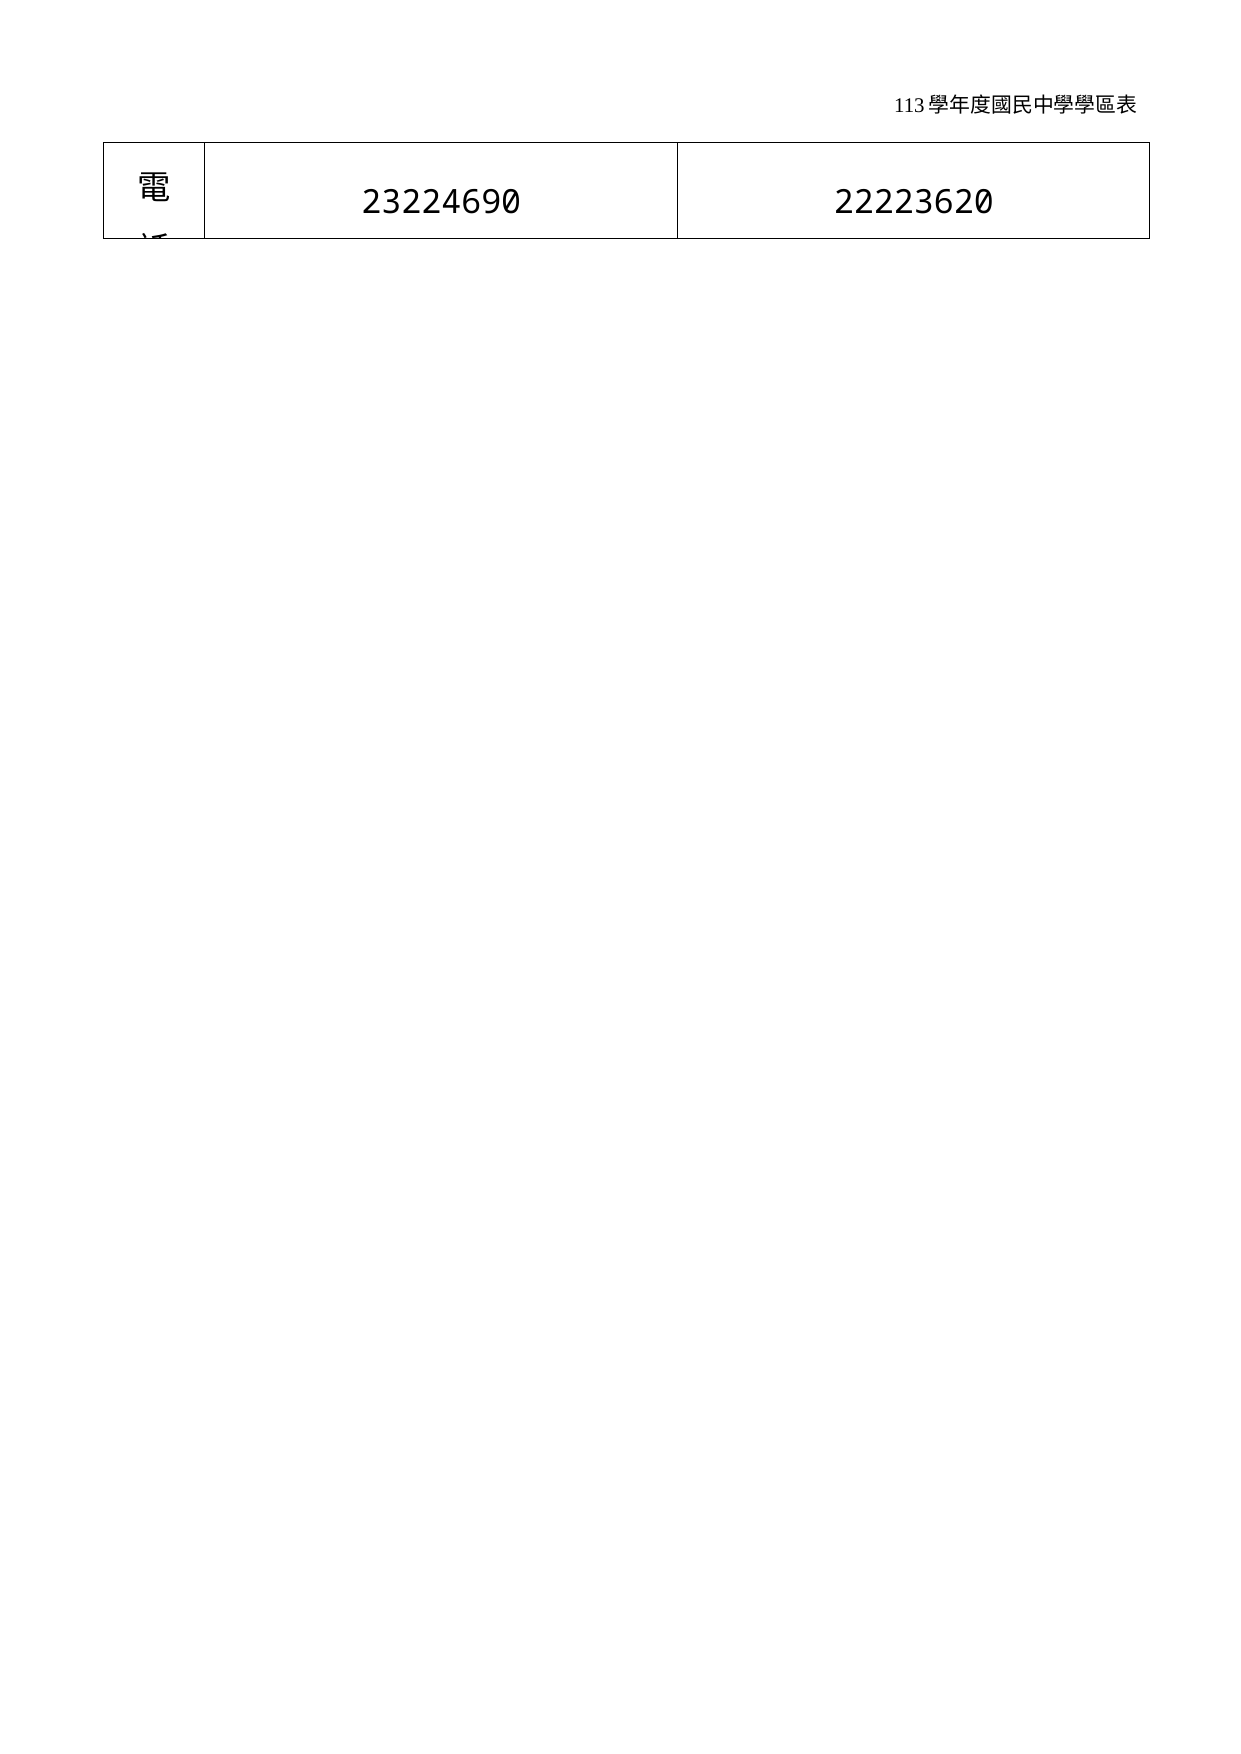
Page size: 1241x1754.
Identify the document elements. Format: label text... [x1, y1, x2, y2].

table_cell 23224690 [205, 143, 677, 238]
table_cell 電話聯絡 [104, 143, 204, 238]
table_cell 22223620 [678, 143, 1149, 238]
